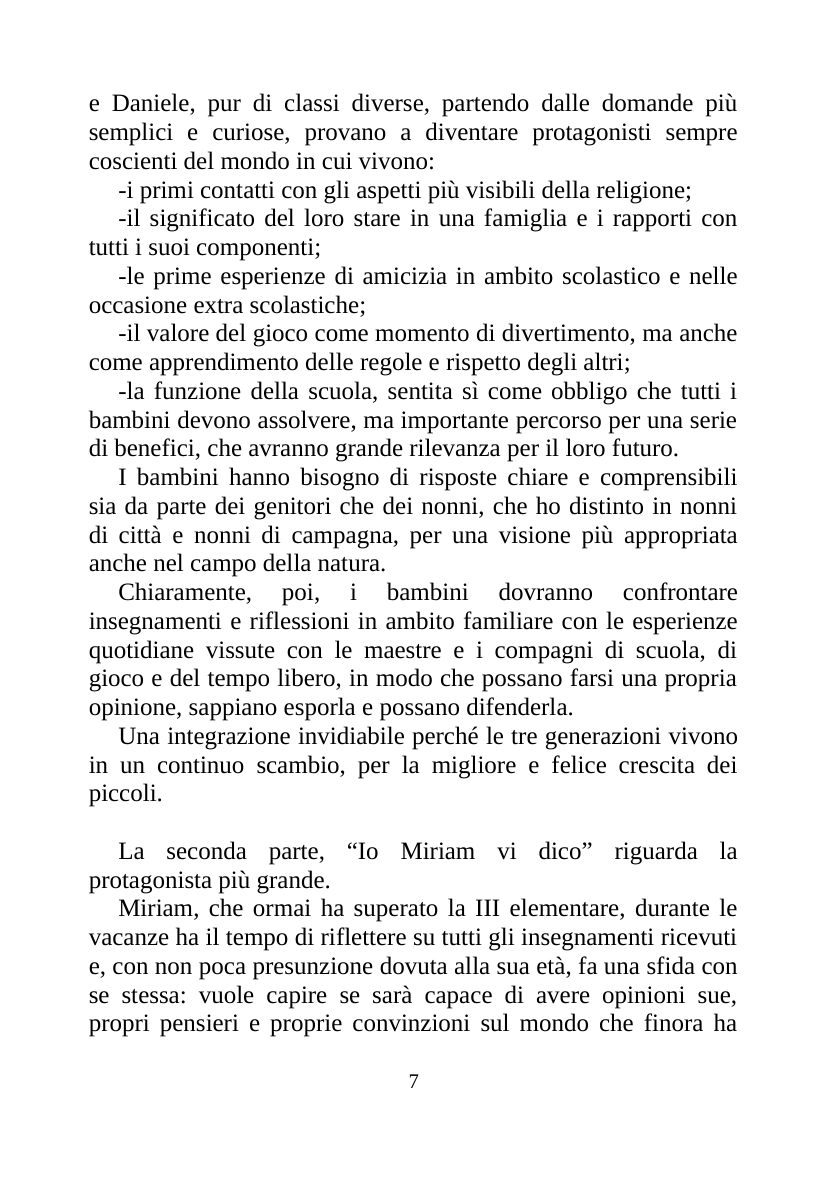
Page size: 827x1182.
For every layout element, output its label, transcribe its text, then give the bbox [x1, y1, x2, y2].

text Una integrazione invidiabile perché le tre generazioni vivono in un continuo scambio, per la migliore e felice crescita dei piccoli. [88, 721, 738, 807]
text -il valore del gioco come momento di divertimento, ma anche come apprendimento delle regole e rispetto degli altri; [88, 318, 738, 376]
text e Daniele, pur di classi diverse, partendo dalle domande più semplici e curiose, provano a diventare protagonisti sempre coscienti del mondo in cui vivono: [88, 88, 738, 175]
text Chiaramente, poi, i bambini dovranno confrontare insegnamenti e riflessioni in ambito familiare con le esperienze quotidiane vissute con le maestre e i compagni di scuola, di gioco e del tempo libero, in modo che possano farsi una propria opinione, sappiano esporla e possano difenderla. [88, 577, 738, 721]
text -i primi contatti con gli aspetti più visibili della religione; [88, 175, 738, 203]
text -il significato del loro stare in una famiglia e i rapporti con tutti i suoi componenti; [88, 203, 738, 261]
text Miriam, che ormai ha superato la III elementare, durante le vacanze ha il tempo di riflettere su tutti gli insegnamenti ricevuti e, con non poca presunzione dovuta alla sua età, fa una sfida con se stessa: vuole capire se sarà capace di avere opinioni sue, propri pensieri e proprie convinzioni sul mondo che finora ha [88, 893, 738, 1037]
text I bambini hanno bisogno di risposte chiare e comprensibili sia da parte dei genitori che dei nonni, che ho distinto in nonni di città e nonni di campagna, per una visione più appropriata anche nel campo della natura. [88, 462, 738, 577]
text -le prime esperienze di amicizia in ambito scolastico e nelle occasione extra scolastiche; [88, 261, 738, 318]
text La seconda parte, “Io Miriam vi dico” riguarda la protagonista più grande. [88, 836, 738, 893]
text -la funzione della scuola, sentita sì come obbligo che tutti i bambini devono assolvere, ma importante percorso per una serie di benefici, che avranno grande rilevanza per il loro futuro. [88, 376, 738, 462]
